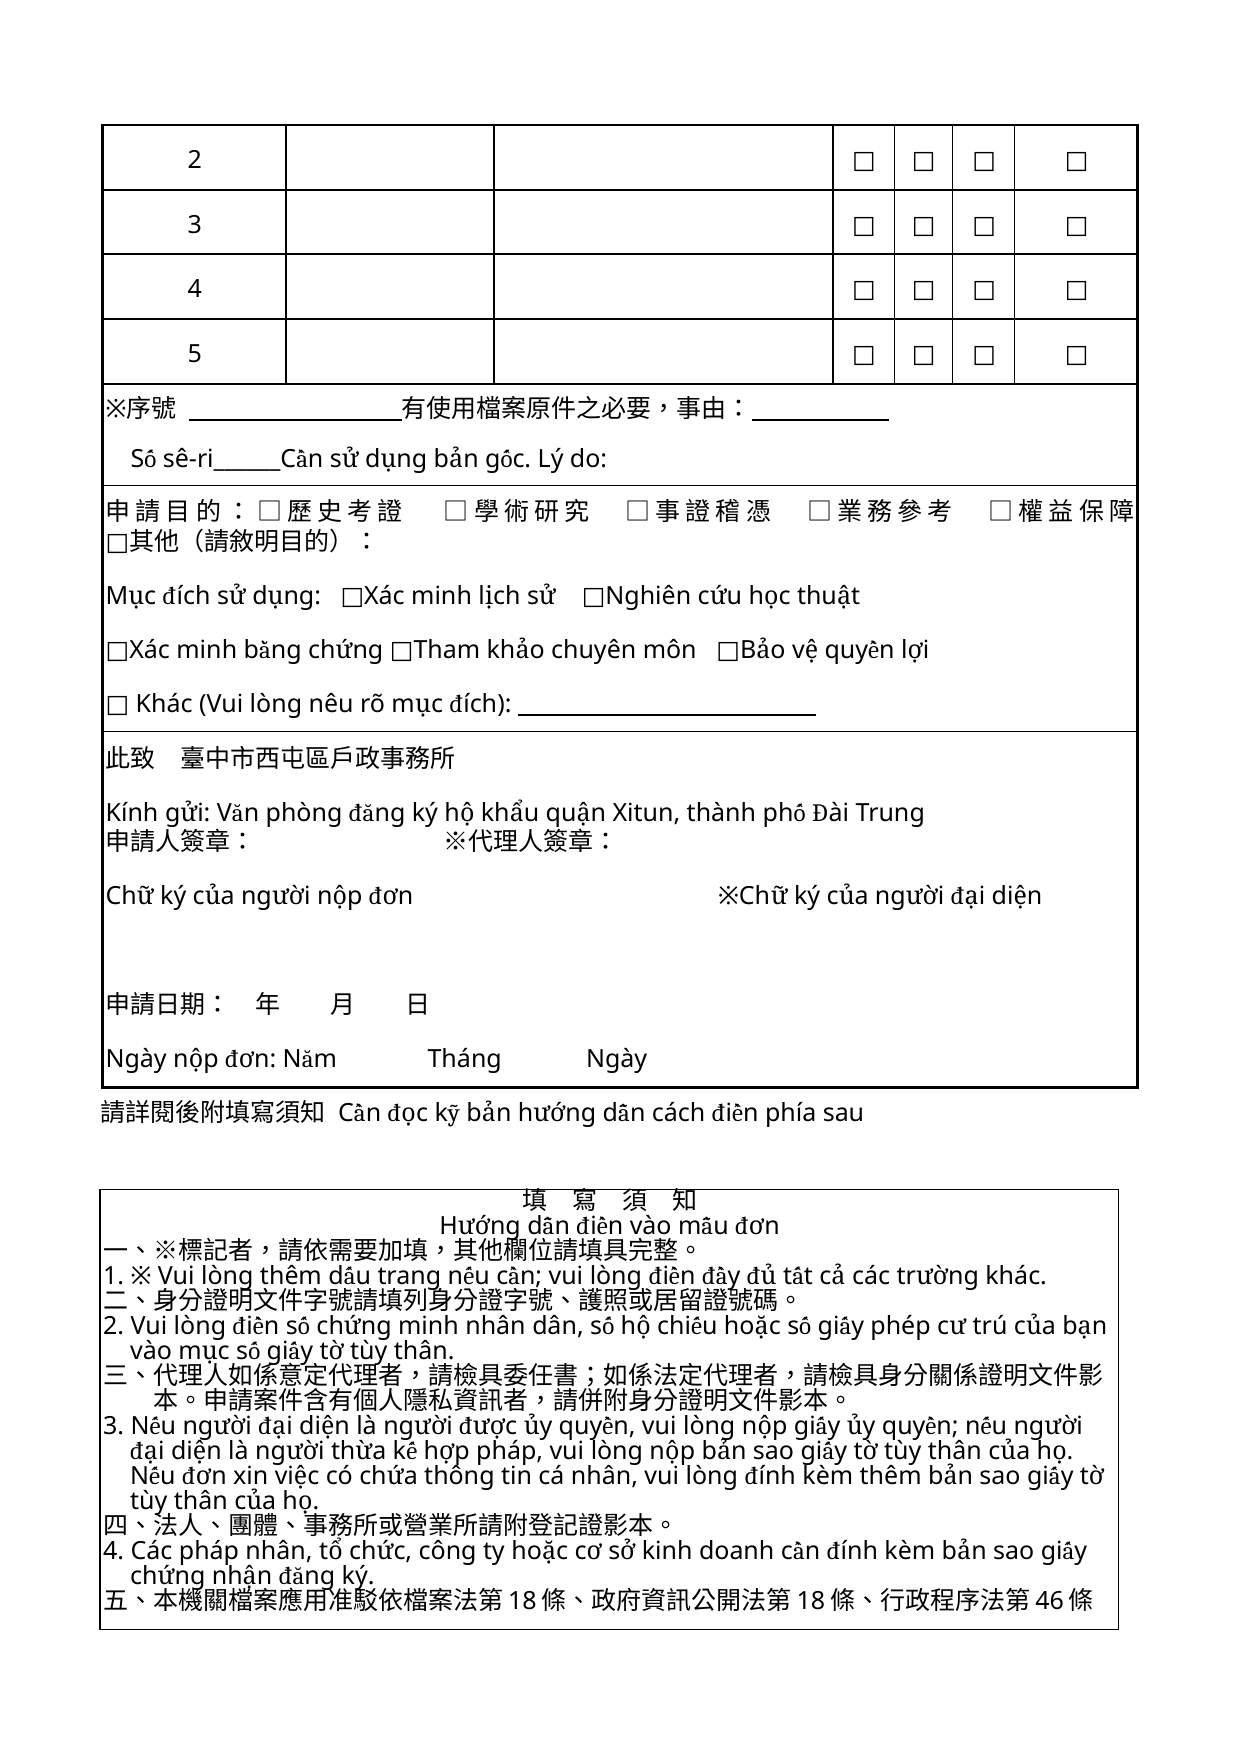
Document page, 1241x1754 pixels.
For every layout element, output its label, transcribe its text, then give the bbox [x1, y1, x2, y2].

table_cell □ [834, 320, 894, 382]
table_cell 此致 臺中市西屯區戶政事務所 Kính gửi: Văn phòng đăng ký hộ khẩu quận Xitun, thành phố Đài Trung 申請人簽章： ※代理人簽章： Chữ ký của người nộp đơn ※Chữ ký của người đại diện 申請日期： 年 月 日 Ngày nộp đơn: Năm Tháng Ngày [104, 732, 1136, 1086]
table_cell 2 [104, 126, 285, 189]
table_cell □ [1015, 126, 1136, 189]
table_cell 3 [104, 191, 285, 253]
table_cell □ [895, 191, 952, 253]
table_cell [495, 191, 832, 253]
table_cell 4 [104, 255, 285, 318]
table_cell □ [895, 320, 952, 382]
table_cell 申請目的：□歷史考證 □學術研究 □事證稽憑 □業務參考 □權益保障 □其他（請敘明目的）： Mục đích sử dụng: □Xác minh lịch sử □Nghiên cứu học thuật □Xác minh bằng chứng □Tham khảo chuyên môn □Bảo vệ quyền lợi □ Khác (Vui lòng nêu rõ mục đích): [104, 486, 1136, 731]
table_cell [287, 255, 493, 318]
table_cell □ [1015, 320, 1136, 382]
table_cell [287, 191, 493, 253]
table_cell □ [834, 191, 894, 253]
table_cell □ [953, 191, 1014, 253]
table_cell ※序號 有使用檔案原件之必要，事由： Số sê-ri______Cần sử dụng bản gốc. Lý do: [104, 385, 1136, 484]
table_cell □ [953, 320, 1014, 382]
table_cell [495, 255, 832, 318]
table_cell □ [1015, 191, 1136, 253]
table_cell □ [834, 126, 894, 189]
table_cell [287, 320, 493, 382]
table_cell [495, 126, 832, 189]
table_cell □ [953, 255, 1014, 318]
table_cell □ [895, 126, 952, 189]
table_cell □ [953, 126, 1014, 189]
table_cell [495, 320, 832, 382]
table_header 填 寫 須 知 Hướng dẫn điền vào mẫu đơn 一、※標記者，請依需要加填，其他欄位請填具完整。 1. ※ Vui lòng thêm dấu trang nếu cần; vui lòng điền đầy đủ tất cả các trường khác. 二、身分證明文件字號請填列身分證字號、護照或居留證號碼。 2. Vui lòng điền số chứng minh nhân dân, số hộ chiếu hoặc số giấy phép cư trú của bạn vào mục số giấy tờ tùy thân. 三、代理人如係意定代理者，請檢具委任書；如係法定代理者，請檢具身分關係證明文件影本。申請案件含有個人隱私資訊者，請併附身分證明文件影本。 3. Nếu người đại diện là người được ủy quyền, vui lòng nộp giấy ủy quyền; nếu người đại diện là người thừa kế hợp pháp, vui lòng nộp bản sao giấy tờ tùy thân của họ. Nếu đơn xin việc có chứa thông tin cá nhân, vui lòng đính kèm thêm bản sao giấy tờ tùy thân của họ. 四、法人、團體、事務所或營業所請附登記證影本。 4. Các pháp nhân, tổ chức, công ty hoặc cơ sở kinh doanh cần đính kèm bản sao giấy chứng nhận đăng ký. 五、本機關檔案應用准駁依檔案法第18條、政府資訊公開法第18條、行政程序法第46條 [101, 1190, 1118, 1629]
table_cell □ [1015, 255, 1136, 318]
table_cell □ [834, 255, 894, 318]
table_cell 5 [104, 320, 285, 382]
table_cell □ [895, 255, 952, 318]
table_cell [287, 126, 493, 189]
text 請詳閱後附填寫須知 Cần đọc kỹ bản hướng dẫn cách điền phía sau [100, 1101, 1140, 1126]
